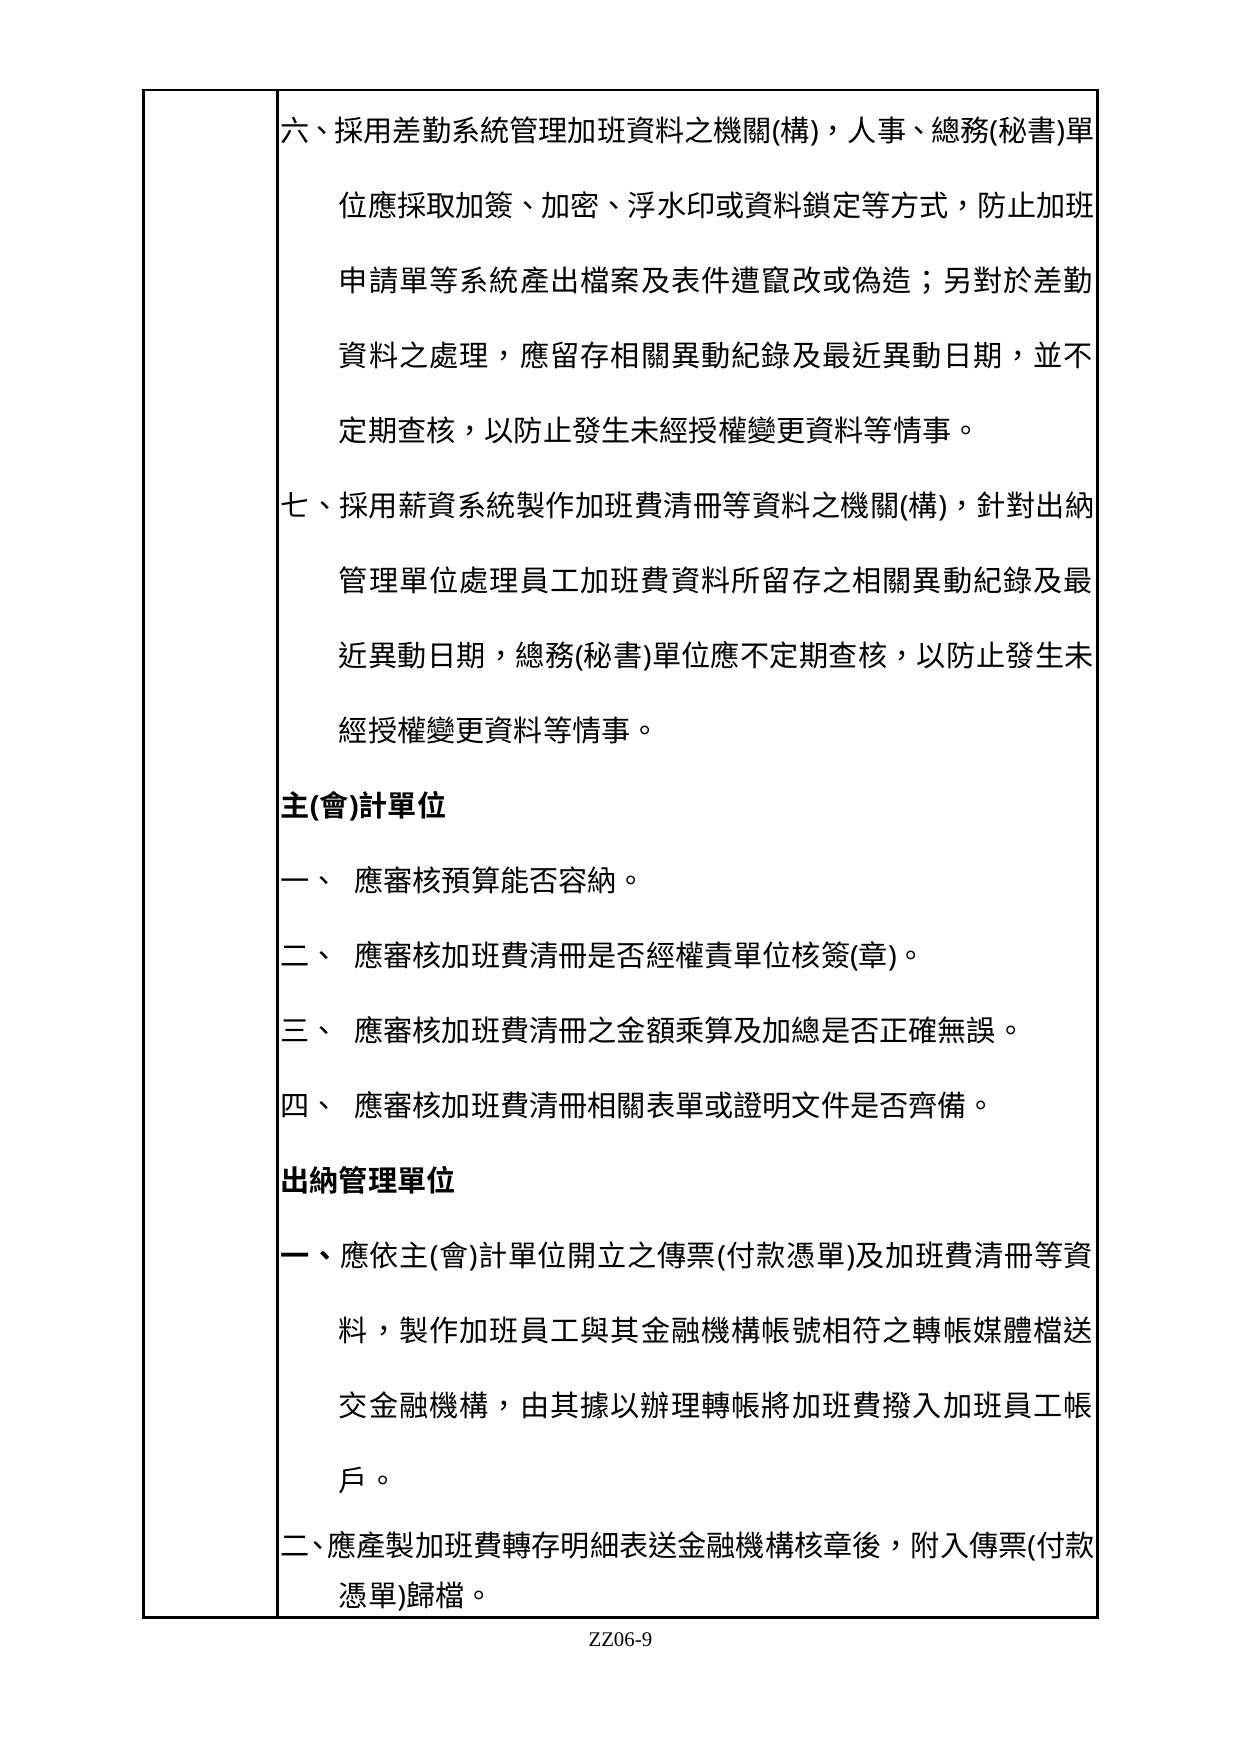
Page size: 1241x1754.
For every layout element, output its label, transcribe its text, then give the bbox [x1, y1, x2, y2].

table_cell [145, 91, 276, 1616]
table_cell 六、採用差勤系統管理加班資料之機關(構)，人事、總務(秘書)單位應採取加簽、加密、浮水印或資料鎖定等方式，防止加班申請單等系統產出檔案及表件遭竄改或偽造；另對於差勤資料之處理，應留存相關異動紀錄及最近異動日期，並不定期查核，以防止發生未經授權變更資料等情事。 七、採用薪資系統製作加班費清冊等資料之機關(構)，針對出納管理單位處理員工加班費資料所留存之相關異動紀錄及最近異動日期，總務(秘書)單位應不定期查核，以防止發生未經授權變更資料等情事。 主(會)計單位 應審核預算能否容納。 應審核加班費清冊是否經權責單位核簽(章)。 應審核加班費清冊之金額乘算及加總是否正確無誤。 應審核加班費清冊相關表單或證明文件是否齊備。 出納管理單位 一、應依主(會)計單位開立之傳票(付款憑單)及加班費清冊等資料，製作加班員工與其金融機構帳號相符之轉帳媒體檔送交金融機構，由其據以辦理轉帳將加班費撥入加班員工帳戶。 二、應產製加班費轉存明細表送金融機構核章後，附入傳票(付款憑單)歸檔。 [279, 91, 1096, 1616]
